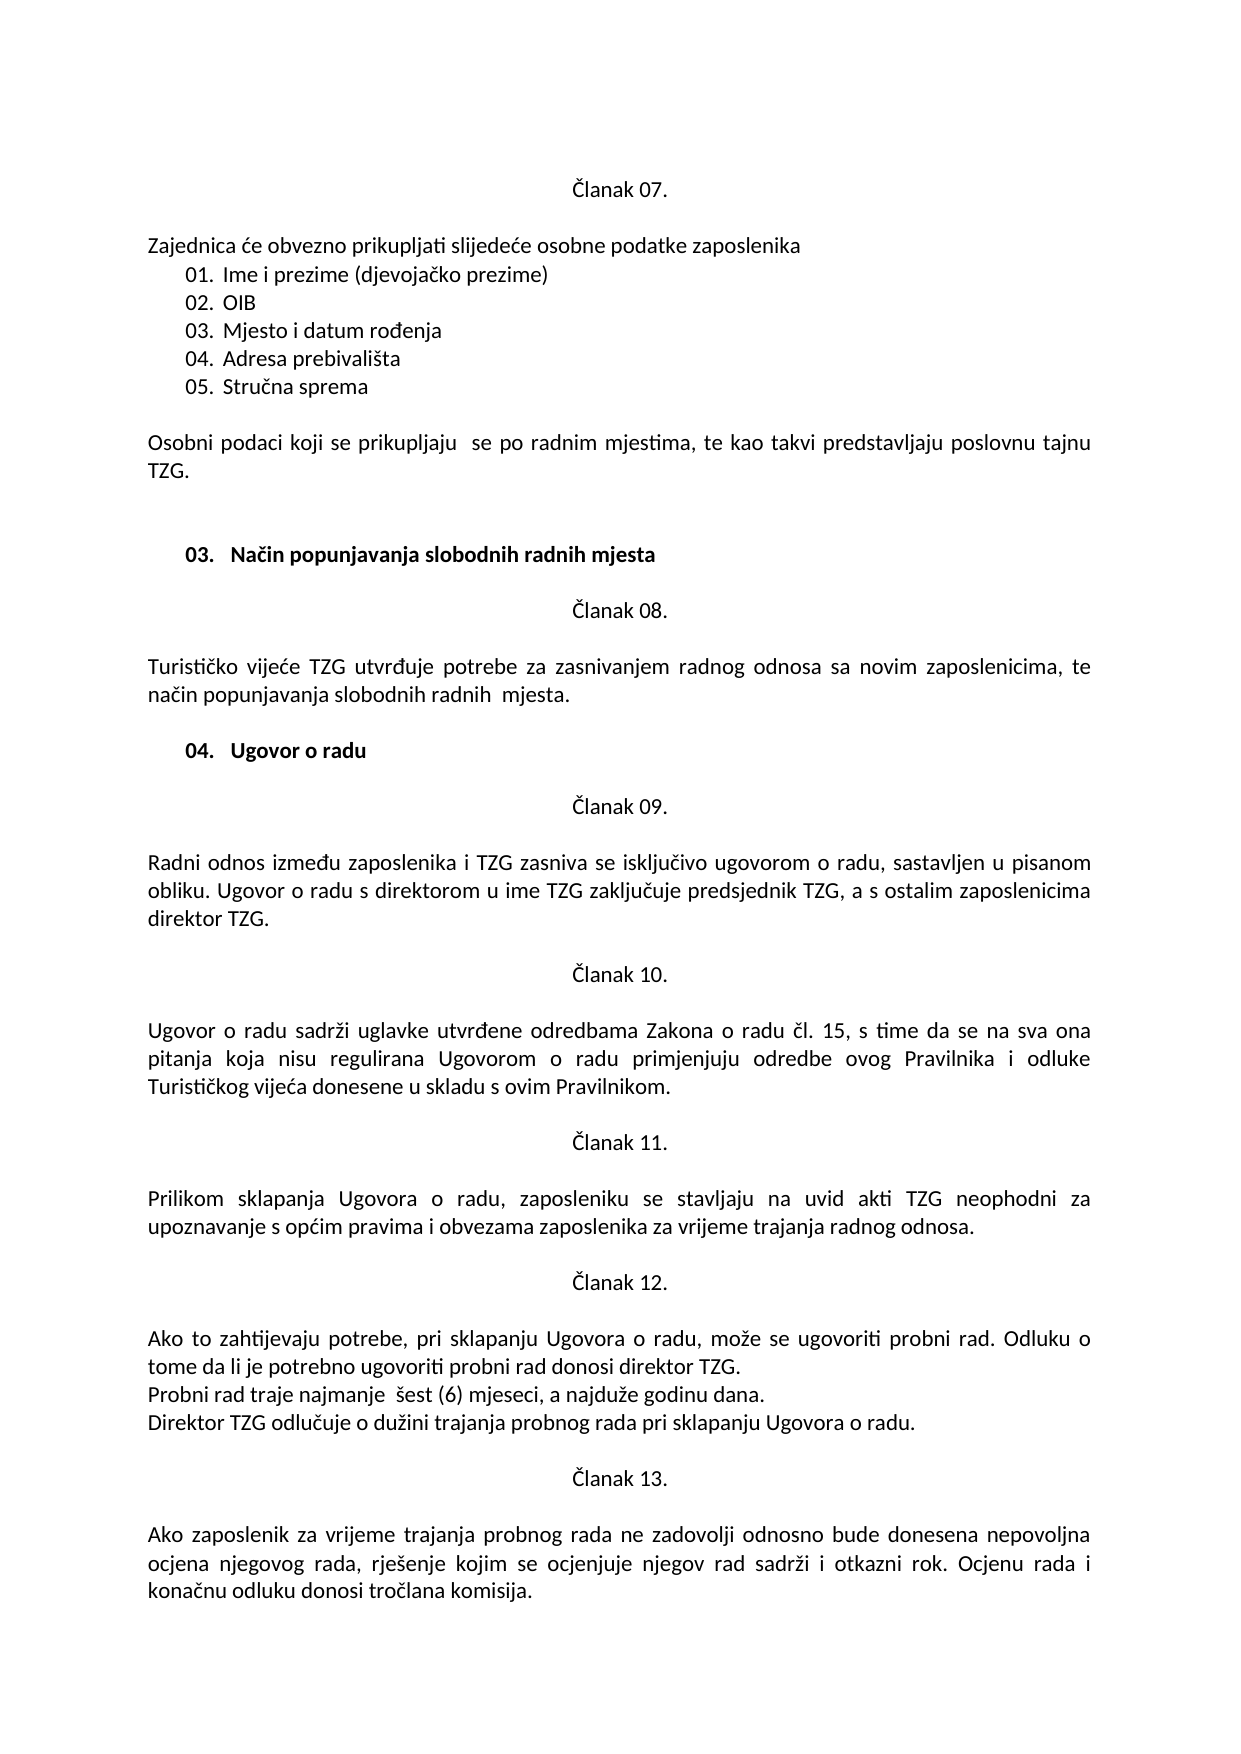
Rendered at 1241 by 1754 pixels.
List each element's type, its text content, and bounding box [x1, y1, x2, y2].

text Turističko vijeće TZG utvrđuje potrebe za zasnivanjem radnog odnosa sa novim zaposlenicima, te način popunjavanja slobodnih radnih mjesta. [148, 652, 1093, 708]
text Probni rad traje najmanje šest (6) mjeseci, a najduže godinu dana. [148, 1381, 1093, 1408]
text Članak 09. [148, 792, 1093, 820]
text Radni odnos između zaposlenika i TZG zasniva se isključivo ugovorom o radu, sastavljen u pisanom obliku. Ugovor o radu s direktorom u ime TZG zaključuje predsjednik TZG, a s ostalim zaposlenicima direktor TZG. [148, 848, 1093, 932]
list Stručna sprema [185, 372, 1093, 400]
list Mjesto i datum rođenja [185, 316, 1093, 344]
text Direktor TZG odlučuje o dužini trajanja probnog rada pri sklapanju Ugovora o radu. [148, 1408, 1093, 1437]
text Članak 12. [148, 1268, 1093, 1296]
text Članak 07. [148, 176, 1093, 204]
text Članak 08. [148, 596, 1093, 624]
text Članak 10. [148, 960, 1093, 988]
list Ugovor o radu [185, 736, 1093, 764]
text Prilikom sklapanja Ugovora o radu, zaposleniku se stavljaju na uvid akti TZG neophodni za upoznavanje s općim pravima i obvezama zaposlenika za vrijeme trajanja radnog odnosa. [148, 1184, 1093, 1240]
list OIB [185, 288, 1093, 316]
text Ako zaposlenik za vrijeme trajanja probnog rada ne zadovolji odnosno bude donesena nepovoljna ocjena njegovog rada, rješenje kojim se ocjenjuje njegov rad sadrži i otkazni rok. Ocjenu rada i konačnu odluku donosi tročlana komisija. [148, 1521, 1093, 1605]
text Ako to zahtijevaju potrebe, pri sklapanju Ugovora o radu, može se ugovoriti probni rad. Odluku o tome da li je potrebno ugovoriti probni rad donosi direktor TZG. [148, 1324, 1093, 1381]
text Ugovor o radu sadrži uglavke utvrđene odredbama Zakona o radu čl. 15, s time da se na sva ona pitanja koja nisu regulirana Ugovorom o radu primjenjuju odredbe ovog Pravilnika i odluke Turističkog vijeća donesene u skladu s ovim Pravilnikom. [148, 1016, 1093, 1100]
list Ime i prezime (djevojačko prezime) [185, 260, 1093, 288]
text Zajednica će obvezno prikupljati slijedeće osobne podatke zaposlenika [148, 232, 1093, 260]
text Članak 13. [148, 1464, 1093, 1493]
list Način popunjavanja slobodnih radnih mjesta [185, 540, 1093, 568]
text Osobni podaci koji se prikupljaju se po radnim mjestima, te kao takvi predstavljaju poslovnu tajnu TZG. [148, 428, 1093, 484]
list Adresa prebivališta [185, 344, 1093, 372]
text Članak 11. [148, 1128, 1093, 1156]
